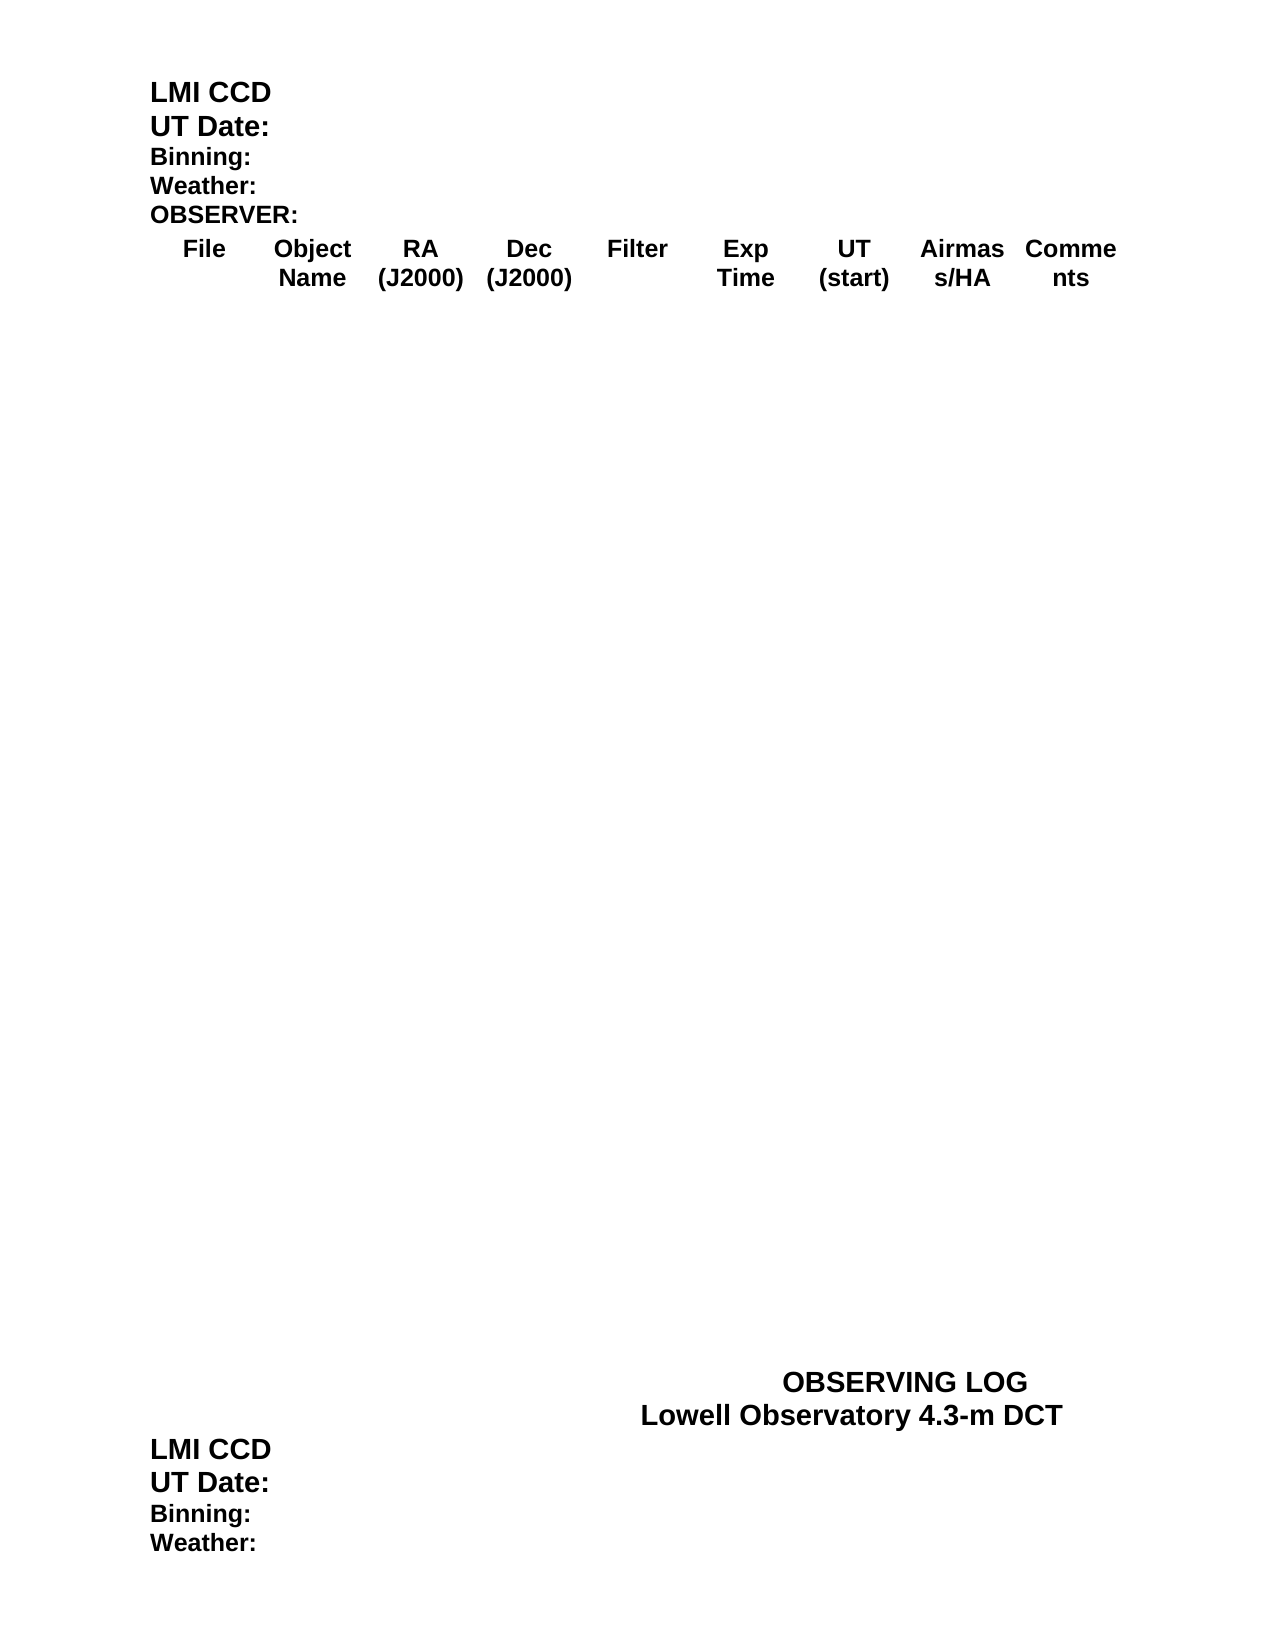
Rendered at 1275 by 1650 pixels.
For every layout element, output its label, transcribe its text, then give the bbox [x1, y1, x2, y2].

table_cell [1017, 1021, 1125, 1061]
table_cell [583, 659, 692, 699]
table_cell [583, 981, 692, 1021]
table_cell [583, 900, 692, 941]
table_cell [583, 579, 692, 619]
table_cell [583, 1142, 692, 1182]
table_cell [800, 1101, 908, 1142]
table_cell [800, 860, 908, 900]
table_cell [258, 941, 367, 981]
table_cell [1017, 860, 1125, 900]
table_cell [150, 378, 258, 418]
table_cell [258, 659, 367, 699]
table_cell [908, 1101, 1017, 1142]
table_cell [367, 1101, 475, 1142]
table_cell [475, 458, 583, 498]
table_cell [908, 740, 1017, 780]
table_cell [150, 699, 258, 739]
table_cell [475, 297, 583, 337]
table_cell [150, 1021, 258, 1061]
table_cell [583, 1222, 692, 1262]
table_header Filter [583, 228, 692, 297]
table_cell [367, 740, 475, 780]
table_cell [150, 780, 258, 820]
table_cell [908, 418, 1017, 458]
table_cell [692, 297, 800, 337]
table_cell [800, 1222, 908, 1262]
table_cell [800, 1142, 908, 1182]
table_cell [800, 740, 908, 780]
table_cell [692, 498, 800, 538]
table_header Airmass/HA [908, 228, 1017, 297]
table_cell [367, 1262, 475, 1302]
table_cell [1017, 297, 1125, 337]
table_cell [367, 579, 475, 619]
text UT Date: [150, 1465, 1125, 1499]
table_cell [908, 338, 1017, 378]
table_header RA (J2000) [367, 228, 475, 297]
table_cell [800, 1182, 908, 1222]
table_cell [367, 378, 475, 418]
table_cell [150, 860, 258, 900]
table_cell [1017, 941, 1125, 981]
text Lowell Observatory 4.3-m DCT LMI CCD [150, 1398, 1125, 1465]
table_cell [692, 1222, 800, 1262]
table_cell [367, 1142, 475, 1182]
table_cell [583, 338, 692, 378]
table_cell [1017, 981, 1125, 1021]
table_cell [692, 539, 800, 579]
table_cell [800, 539, 908, 579]
table_cell [1017, 740, 1125, 780]
table_cell [1017, 1061, 1125, 1101]
table_cell [583, 941, 692, 981]
text Binning: [150, 1499, 1125, 1528]
table_cell [583, 820, 692, 860]
table_cell [367, 619, 475, 659]
table_cell [150, 458, 258, 498]
table_cell [475, 1222, 583, 1262]
table_cell [1017, 579, 1125, 619]
table_cell [1017, 1182, 1125, 1222]
table_cell [475, 378, 583, 418]
table_cell [1017, 1101, 1125, 1142]
table_cell [1017, 619, 1125, 659]
table_cell [908, 1222, 1017, 1262]
table_cell [475, 1101, 583, 1142]
table_cell [800, 1061, 908, 1101]
table_cell [258, 1262, 367, 1302]
table_cell [908, 780, 1017, 820]
table_cell [475, 619, 583, 659]
table_cell [475, 780, 583, 820]
table_cell [367, 458, 475, 498]
table_cell [908, 659, 1017, 699]
table_cell [475, 900, 583, 941]
table_cell [367, 1061, 475, 1101]
table_header Exp Time [692, 228, 800, 297]
text UT Date: [150, 108, 1125, 142]
table_cell [1017, 458, 1125, 498]
table_cell [475, 498, 583, 538]
table_cell [475, 1061, 583, 1101]
table_cell [692, 1021, 800, 1061]
table_cell [692, 1262, 800, 1302]
table_cell [908, 1061, 1017, 1101]
table_cell [692, 941, 800, 981]
table_cell [908, 378, 1017, 418]
table_cell [908, 619, 1017, 659]
table_cell [800, 338, 908, 378]
table_cell [1017, 498, 1125, 538]
table_cell [475, 860, 583, 900]
table_cell [367, 418, 475, 458]
table_cell [692, 659, 800, 699]
table_cell [583, 1021, 692, 1061]
table_cell [475, 1021, 583, 1061]
table_cell [908, 699, 1017, 739]
table_cell [1017, 418, 1125, 458]
table_cell [583, 378, 692, 418]
table_cell [800, 941, 908, 981]
table_cell [150, 1182, 258, 1222]
table_cell [150, 498, 258, 538]
table_cell [258, 1182, 367, 1222]
table_cell [692, 1061, 800, 1101]
table_cell [583, 1061, 692, 1101]
table_cell [258, 1021, 367, 1061]
table_cell [475, 539, 583, 579]
table_cell [908, 820, 1017, 860]
table_cell [258, 1222, 367, 1262]
table_cell [150, 1142, 258, 1182]
table_header Comments [1017, 228, 1125, 297]
table_cell [908, 539, 1017, 579]
text OBSERVER: [150, 199, 1125, 228]
table_cell [692, 780, 800, 820]
table_header File [150, 228, 258, 297]
table_cell [258, 579, 367, 619]
table_cell [367, 941, 475, 981]
table_cell [908, 1021, 1017, 1061]
table_cell [583, 740, 692, 780]
table_cell [800, 900, 908, 941]
table_cell [692, 1101, 800, 1142]
table_cell [800, 981, 908, 1021]
table_cell [367, 860, 475, 900]
table_cell [800, 1021, 908, 1061]
table_cell [800, 498, 908, 538]
table_cell [692, 820, 800, 860]
table_cell [258, 699, 367, 739]
table_cell [258, 1101, 367, 1142]
table_cell [258, 740, 367, 780]
table_cell [150, 619, 258, 659]
table_cell [1017, 378, 1125, 418]
table_cell [692, 860, 800, 900]
table_cell [367, 297, 475, 337]
table_cell [150, 900, 258, 941]
table_cell [800, 699, 908, 739]
table_cell [150, 418, 258, 458]
table_cell [150, 1262, 258, 1302]
table_cell [800, 579, 908, 619]
table_cell [258, 900, 367, 941]
table_cell [692, 338, 800, 378]
table_cell [583, 860, 692, 900]
table_cell [258, 1142, 367, 1182]
table_cell [583, 1262, 692, 1302]
table_cell [1017, 900, 1125, 941]
table_cell [475, 740, 583, 780]
table_cell [908, 900, 1017, 941]
table_cell [258, 1061, 367, 1101]
table_cell [583, 619, 692, 659]
table_cell [475, 820, 583, 860]
table_cell [1017, 659, 1125, 699]
table_cell [692, 418, 800, 458]
table_header Dec (J2000) [475, 228, 583, 297]
text OBSERVING LOG [150, 1365, 1125, 1398]
table_cell [583, 297, 692, 337]
table_cell [692, 1142, 800, 1182]
text Weather: [150, 1528, 1125, 1556]
table_cell [367, 498, 475, 538]
table_cell [908, 981, 1017, 1021]
table_cell [367, 539, 475, 579]
table_cell [692, 740, 800, 780]
table_cell [1017, 338, 1125, 378]
table_cell [908, 297, 1017, 337]
table_cell [258, 338, 367, 378]
table_cell [475, 981, 583, 1021]
table_cell [475, 1142, 583, 1182]
table_cell [1017, 820, 1125, 860]
text LMI CCD [150, 75, 1125, 108]
table_cell [367, 780, 475, 820]
table_cell [692, 619, 800, 659]
table_cell [583, 780, 692, 820]
table_cell [150, 579, 258, 619]
table_cell [800, 297, 908, 337]
table_cell [475, 659, 583, 699]
table_cell [258, 780, 367, 820]
table_cell [150, 820, 258, 860]
table_cell [1017, 780, 1125, 820]
table_cell [475, 1182, 583, 1222]
table_cell [800, 418, 908, 458]
table_cell [583, 498, 692, 538]
table_cell [800, 378, 908, 418]
table_cell [908, 458, 1017, 498]
table_cell [258, 378, 367, 418]
table_cell [150, 297, 258, 337]
table_cell [800, 659, 908, 699]
table_cell [583, 418, 692, 458]
table_cell [583, 539, 692, 579]
table_cell [367, 338, 475, 378]
table_cell [367, 820, 475, 860]
table_cell [908, 1142, 1017, 1182]
table_cell [150, 1061, 258, 1101]
table_cell [692, 900, 800, 941]
text Binning: [150, 142, 1125, 171]
table_cell [150, 659, 258, 699]
table_cell [258, 860, 367, 900]
table_cell [258, 981, 367, 1021]
table_cell [583, 699, 692, 739]
table_cell [258, 539, 367, 579]
table_cell [258, 820, 367, 860]
table_cell [1017, 699, 1125, 739]
table_cell [1017, 1222, 1125, 1262]
table_cell [475, 579, 583, 619]
table_cell [475, 1262, 583, 1302]
table_cell [367, 1222, 475, 1262]
table_cell [908, 1182, 1017, 1222]
table_cell [800, 780, 908, 820]
table_header Object Name [258, 228, 367, 297]
table_cell [367, 1182, 475, 1222]
table_cell [258, 418, 367, 458]
table_cell [258, 498, 367, 538]
table_cell [692, 579, 800, 619]
table_cell [1017, 1262, 1125, 1302]
table_cell [1017, 1142, 1125, 1182]
table_cell [908, 941, 1017, 981]
table_cell [800, 1262, 908, 1302]
table_cell [150, 338, 258, 378]
table_cell [150, 1222, 258, 1262]
table_cell [800, 458, 908, 498]
table_cell [692, 378, 800, 418]
table_cell [908, 498, 1017, 538]
table_cell [692, 981, 800, 1021]
table_cell [150, 740, 258, 780]
table_cell [583, 1182, 692, 1222]
table_cell [475, 699, 583, 739]
table_cell [908, 579, 1017, 619]
table_cell [583, 458, 692, 498]
table_cell [692, 699, 800, 739]
table_cell [800, 820, 908, 860]
table_cell [150, 1101, 258, 1142]
table_cell [258, 297, 367, 337]
table_cell [367, 1021, 475, 1061]
table_cell [367, 981, 475, 1021]
table_cell [258, 458, 367, 498]
table_cell [583, 1101, 692, 1142]
table_cell [475, 418, 583, 458]
table_cell [692, 1182, 800, 1222]
table_cell [150, 981, 258, 1021]
table_cell [367, 699, 475, 739]
table_cell [692, 458, 800, 498]
table_cell [367, 659, 475, 699]
table_cell [908, 1262, 1017, 1302]
table_cell [475, 338, 583, 378]
table_cell [150, 539, 258, 579]
table_cell [258, 619, 367, 659]
table_cell [1017, 539, 1125, 579]
table_cell [800, 619, 908, 659]
table_cell [908, 860, 1017, 900]
table_cell [150, 941, 258, 981]
text Weather: [150, 171, 1125, 199]
table_cell [475, 941, 583, 981]
table_cell [367, 900, 475, 941]
table_header UT (start) [800, 228, 908, 297]
